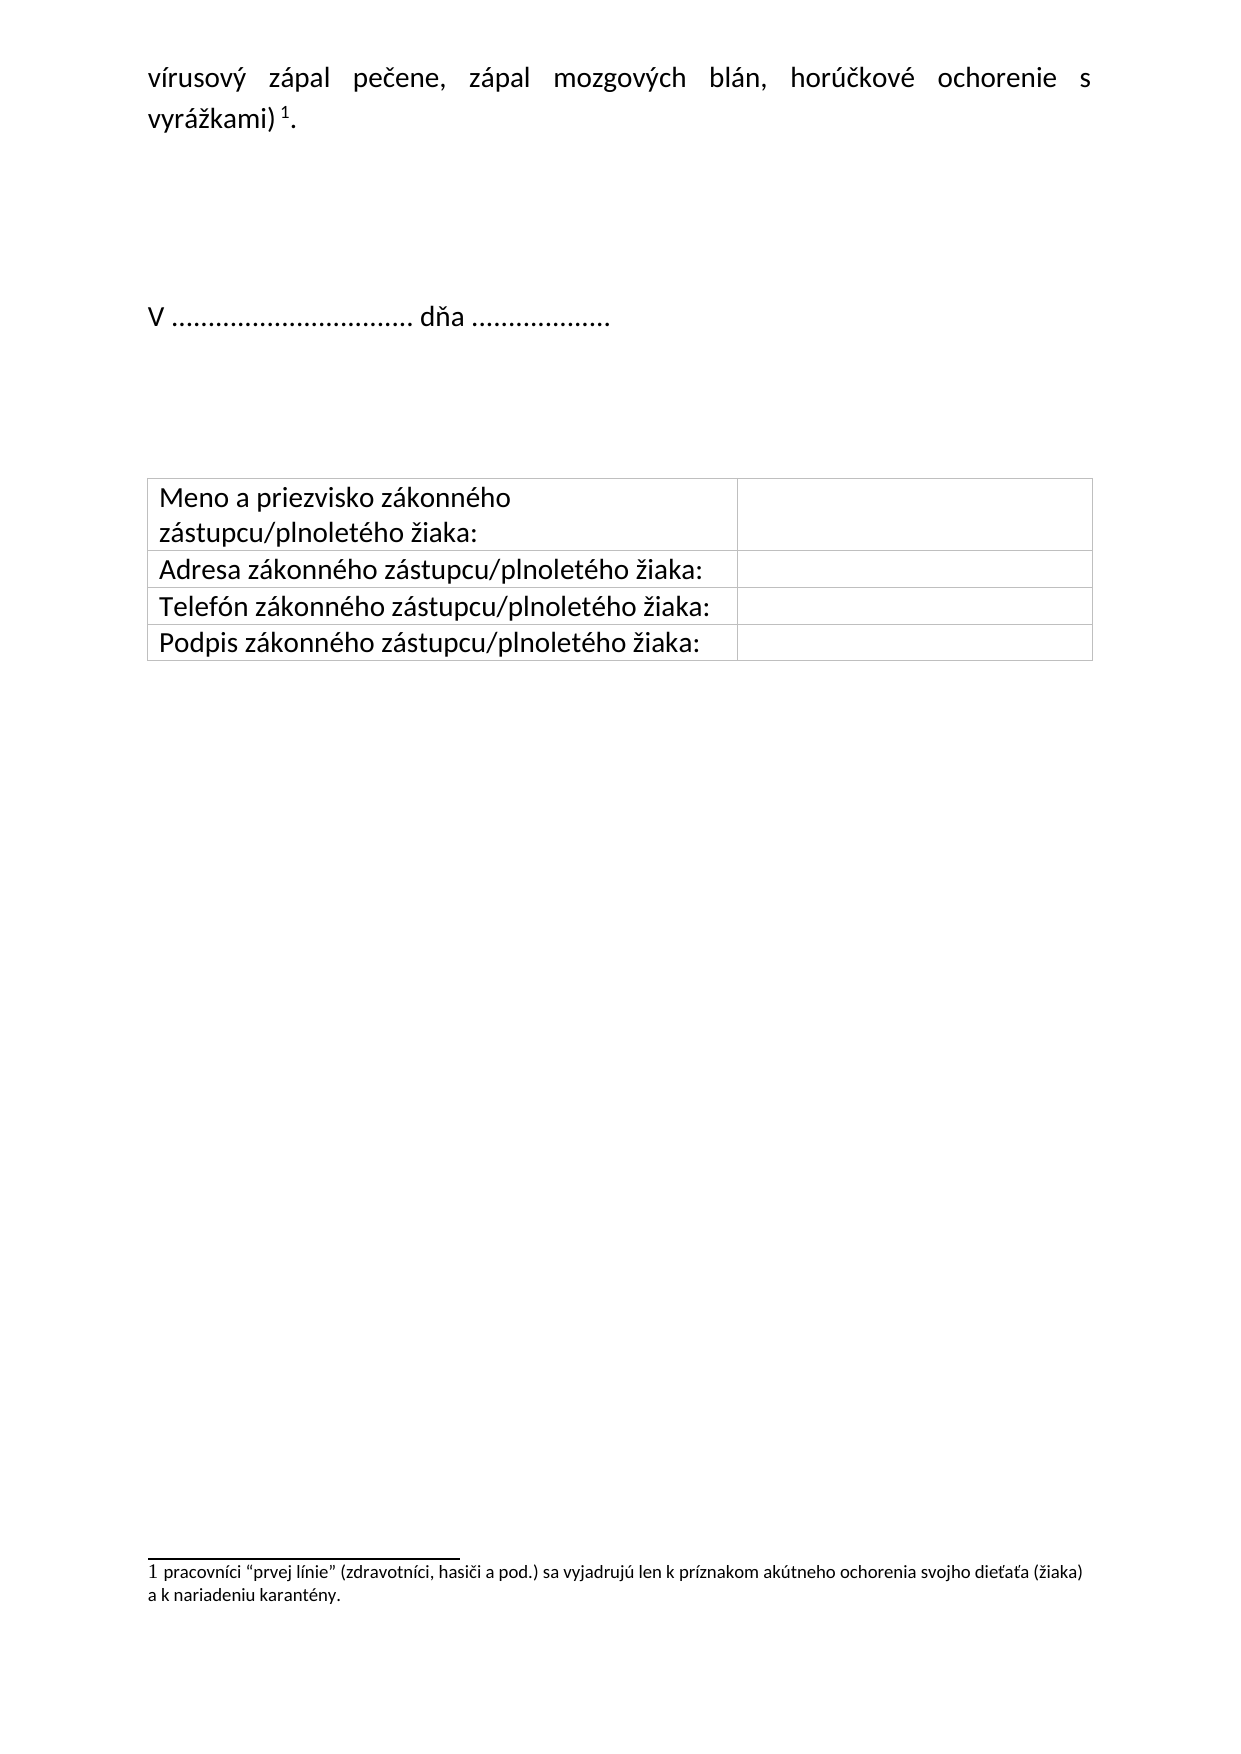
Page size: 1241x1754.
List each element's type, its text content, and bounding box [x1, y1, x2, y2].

table_header [738, 479, 1092, 550]
table_header Meno a priezvisko zákonného zástupcu/plnoletého žiaka: [148, 479, 737, 550]
table_cell Adresa zákonného zástupcu/plnoletého žiaka: [148, 551, 737, 587]
text vírusový zápal pečene, zápal mozgových blán, horúčkové ochorenie s vyrážkami) . [148, 59, 1093, 136]
table_cell [738, 588, 1092, 623]
table_cell [738, 625, 1092, 660]
table_cell Podpis zákonného zástupcu/plnoletého žiaka: [148, 625, 737, 660]
text pracovníci “prvej línie” (zdravotníci, hasiči a pod.) sa vyjadrujú len k príznakom akútneho ochorenia svojho dieťaťa (žiaka) a k nariadeniu karantény. [148, 1559, 1093, 1606]
table_cell Telefón zákonného zástupcu/plnoletého žiaka: [148, 588, 737, 623]
text V ................................. dňa ................... [148, 298, 1093, 333]
table_cell [738, 551, 1092, 587]
